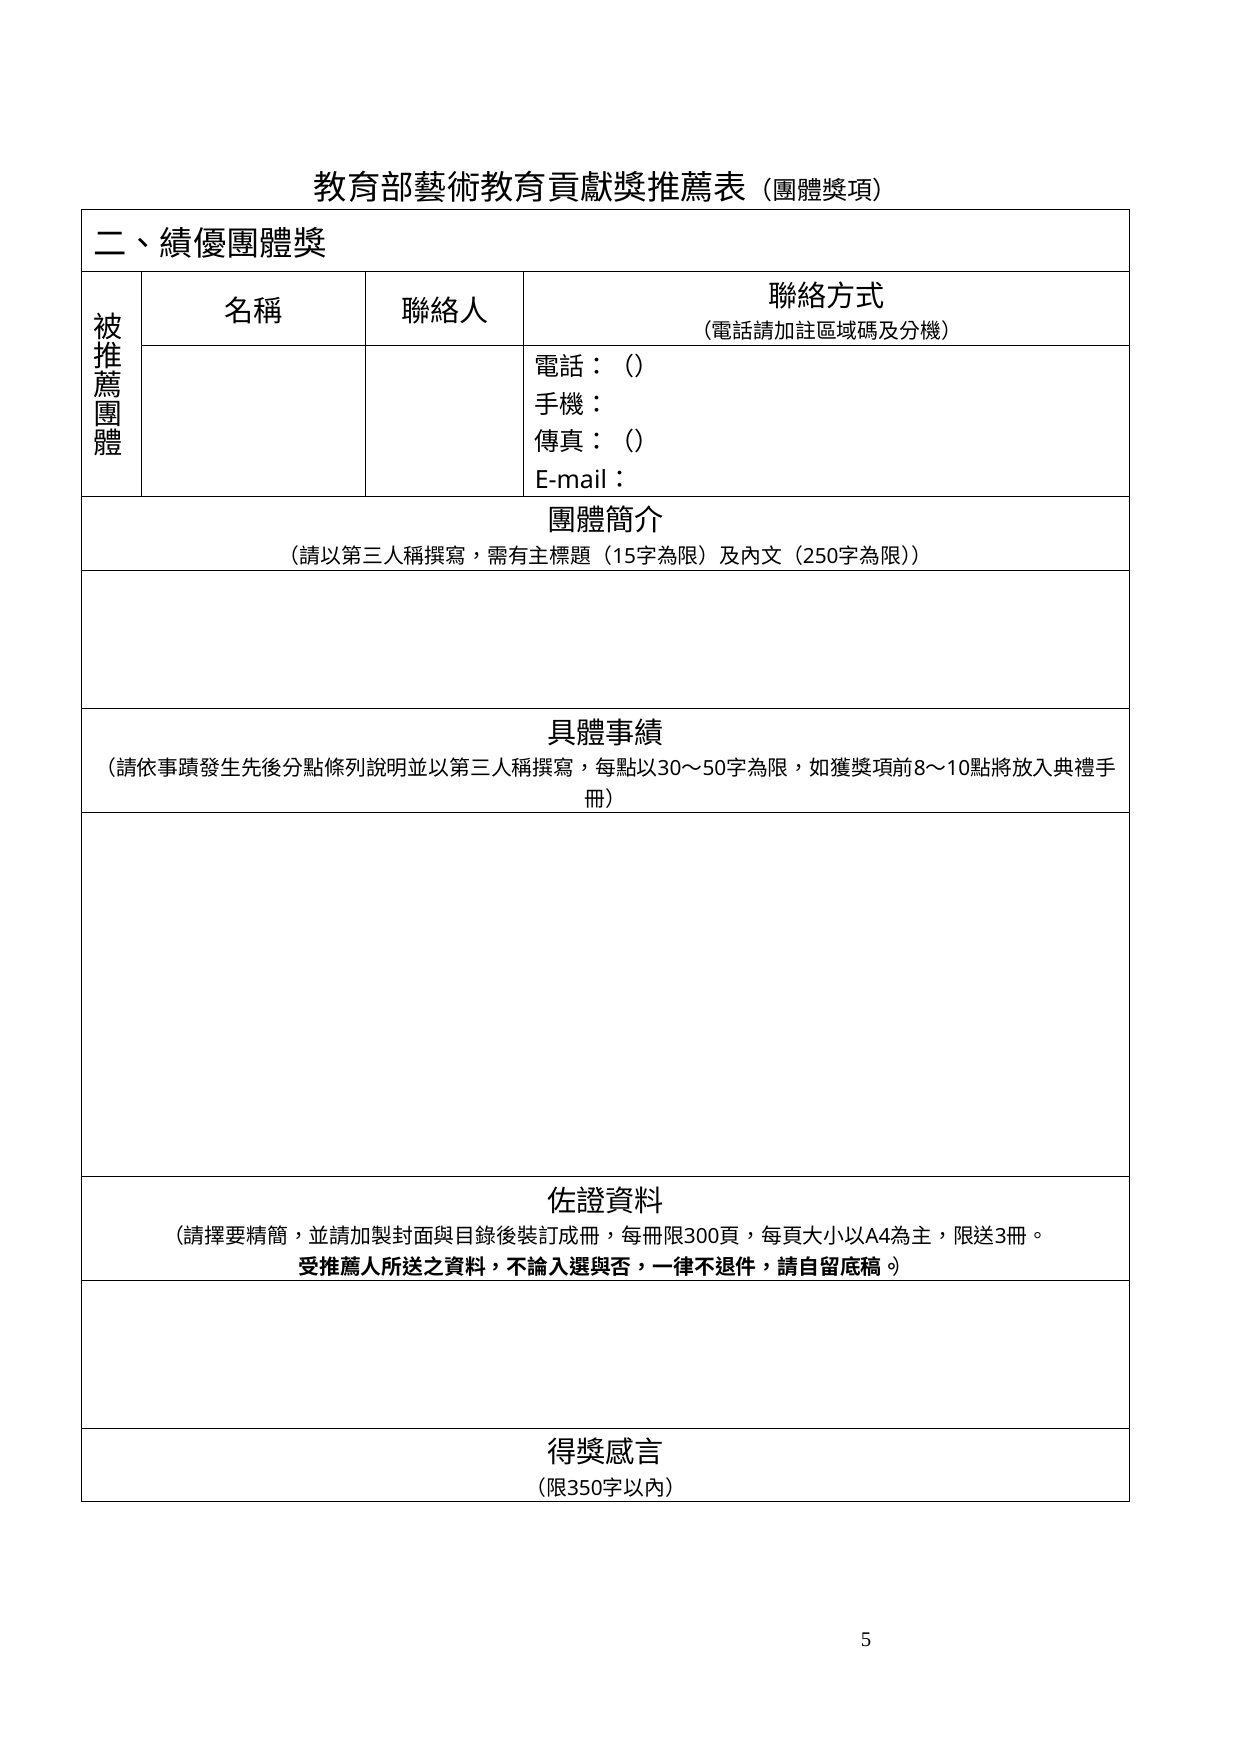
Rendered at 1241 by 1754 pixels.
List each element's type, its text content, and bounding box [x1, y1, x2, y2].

table_header 二、績優團體獎 [82, 210, 1129, 271]
table_cell [366, 346, 523, 496]
table_cell 被推薦團體 [82, 272, 141, 496]
table_cell 聯絡人 [366, 272, 523, 345]
table_cell [82, 1281, 1129, 1427]
table_cell 團體簡介 （請以第三人稱撰寫，需有主標題（15字為限）及內文（250字為限）） [82, 497, 1129, 569]
table_cell [82, 813, 1129, 1176]
table_cell 聯絡方式 （電話請加註區域碼及分機） [524, 272, 1129, 345]
table_cell 具體事績 （請依事蹟發生先後分點條列說明並以第三人稱撰寫，每點以30～50字為限，如獲獎項前8～10點將放入典禮手冊） [82, 709, 1129, 812]
text 教育部藝術教育貢獻獎推薦表（團體獎項） [68, 161, 1143, 209]
table_cell 名稱 [142, 272, 365, 345]
table_cell [142, 346, 365, 496]
table_cell 電話：（） 手機： 傳真：（） E-mail： [524, 346, 1129, 496]
table_cell 佐證資料 （請擇要精簡，並請加製封面與目錄後裝訂成冊，每冊限300頁，每頁大小以A4為主，限送3冊。 受推薦人所送之資料，不論入選與否，一律不退件，請自留底稿。） [82, 1177, 1129, 1280]
table_cell 得獎感言 （限350字以內） [82, 1429, 1129, 1501]
table_cell [82, 571, 1129, 708]
